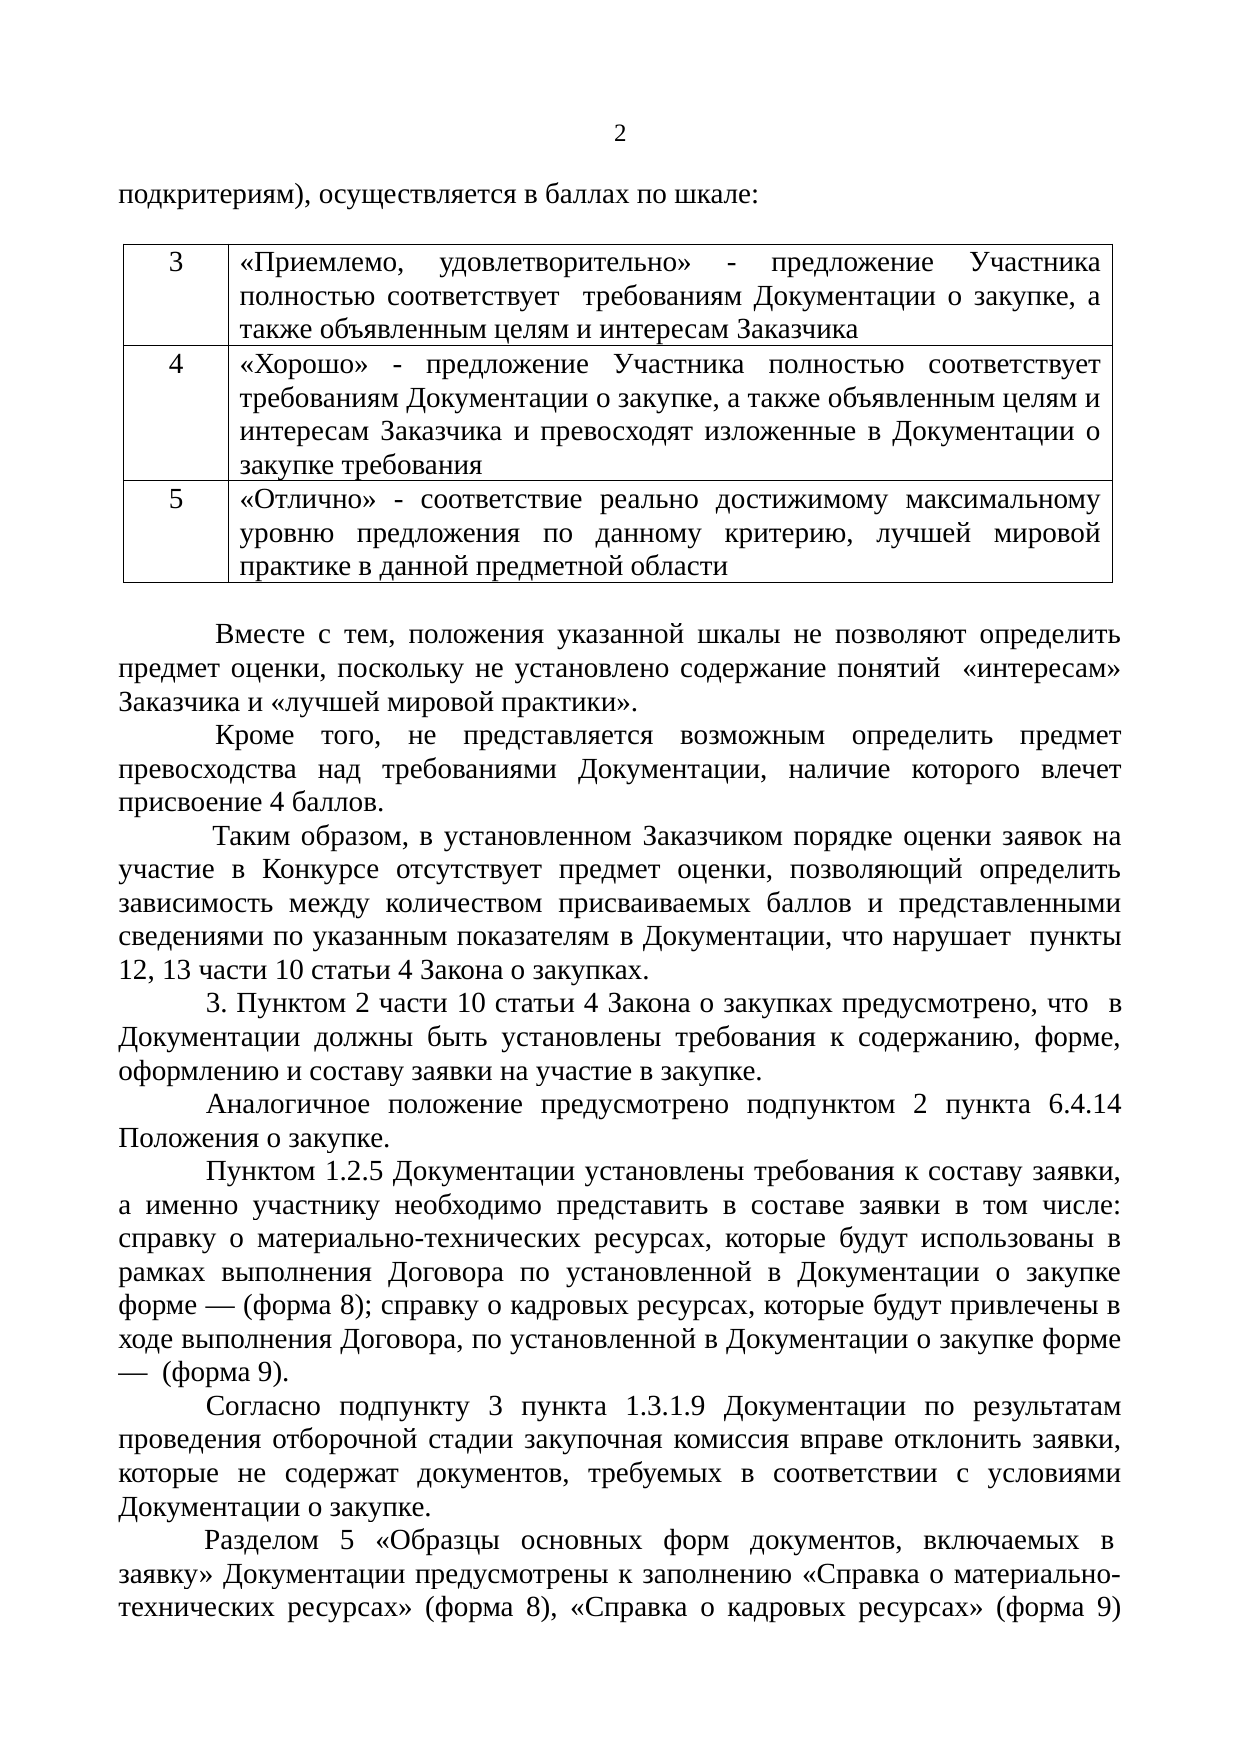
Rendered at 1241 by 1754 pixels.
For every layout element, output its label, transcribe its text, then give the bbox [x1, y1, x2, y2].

table_cell «Отлично» - соответствие реально достижимому максимальному уровню предложения по данному критерию, лучшей мировой практике в данной предметной области [229, 481, 1112, 582]
text Согласно подпункту 3 пункта 1.3.1.9 Документации по результатам проведения отборочной стадии закупочная комиссия вправе отклонить заявки, которые не содержат документов, требуемых в соответствии с условиями Документации о закупке. [118, 1388, 1122, 1522]
text Пунктом 1.2.5 Документации установлены требования к составу заявки, а именно участнику необходимо представить в составе заявки в том числе: справку о материально-технических ресурсах, которые будут использованы в рамках выполнения Договора по установленной в Документации о закупке форме — (форма 8); справку о кадровых ресурсах, которые будут привлечены в ходе выполнения Договора, по установленной в Документации о закупке форме — (форма 9). [118, 1153, 1122, 1388]
text Вместе с тем, положения указанной шкалы не позволяют определить предмет оценки, поскольку не установлено содержание понятий «интересам» Заказчика и «лучшей мировой практики». [118, 617, 1122, 717]
text Аналогичное положение предусмотрено подпунктом 2 пункта 6.4.14 Положения о закупке. [118, 1086, 1122, 1153]
text Таким образом, в установленном Заказчиком порядке оценки заявок на участие в Конкурсе отсутствует предмет оценки, позволяющий определить зависимость между количеством присваиваемых баллов и представленными сведениями по указанным показателям в Документации, что нарушает пункты 12, 13 части 10 статьи 4 Закона о закупках. [118, 818, 1122, 986]
table_header 3 [124, 245, 228, 345]
table_cell 5 [124, 481, 228, 582]
list Пунктом 2 части 10 статьи 4 Закона о закупках предусмотрено, что в Документации должны быть установлены требования к содержанию, форме, оформлению и составу заявки на участие в закупке. [118, 986, 1122, 1086]
table_header «Приемлемо, удовлетворительно» - предложение Участника полностью соответствует требованиям Документации о закупке, а также объявленным целям и интересам Заказчика [229, 245, 1112, 345]
table_cell «Хорошо» - предложение Участника полностью соответствует требованиям Документации о закупке, а также объявленным целям и интересам Заказчика и превосходят изложенные в Документации о закупке требования [229, 346, 1112, 480]
table_cell 4 [124, 346, 228, 480]
text Кроме того, не представляется возможным определить предмет превосходства над требованиями Документации, наличие которого влечет присвоение 4 баллов. [118, 717, 1122, 818]
text Разделом 5 «Образцы основных форм документов, включаемых в заявку» Документации предусмотрены к заполнению «Справка о материально-технических ресурсах» (форма 8), «Справка о кадровых ресурсах» (форма 9) [118, 1522, 1122, 1623]
text подкритериям), осуществляется в баллах по шкале: [118, 176, 1122, 210]
